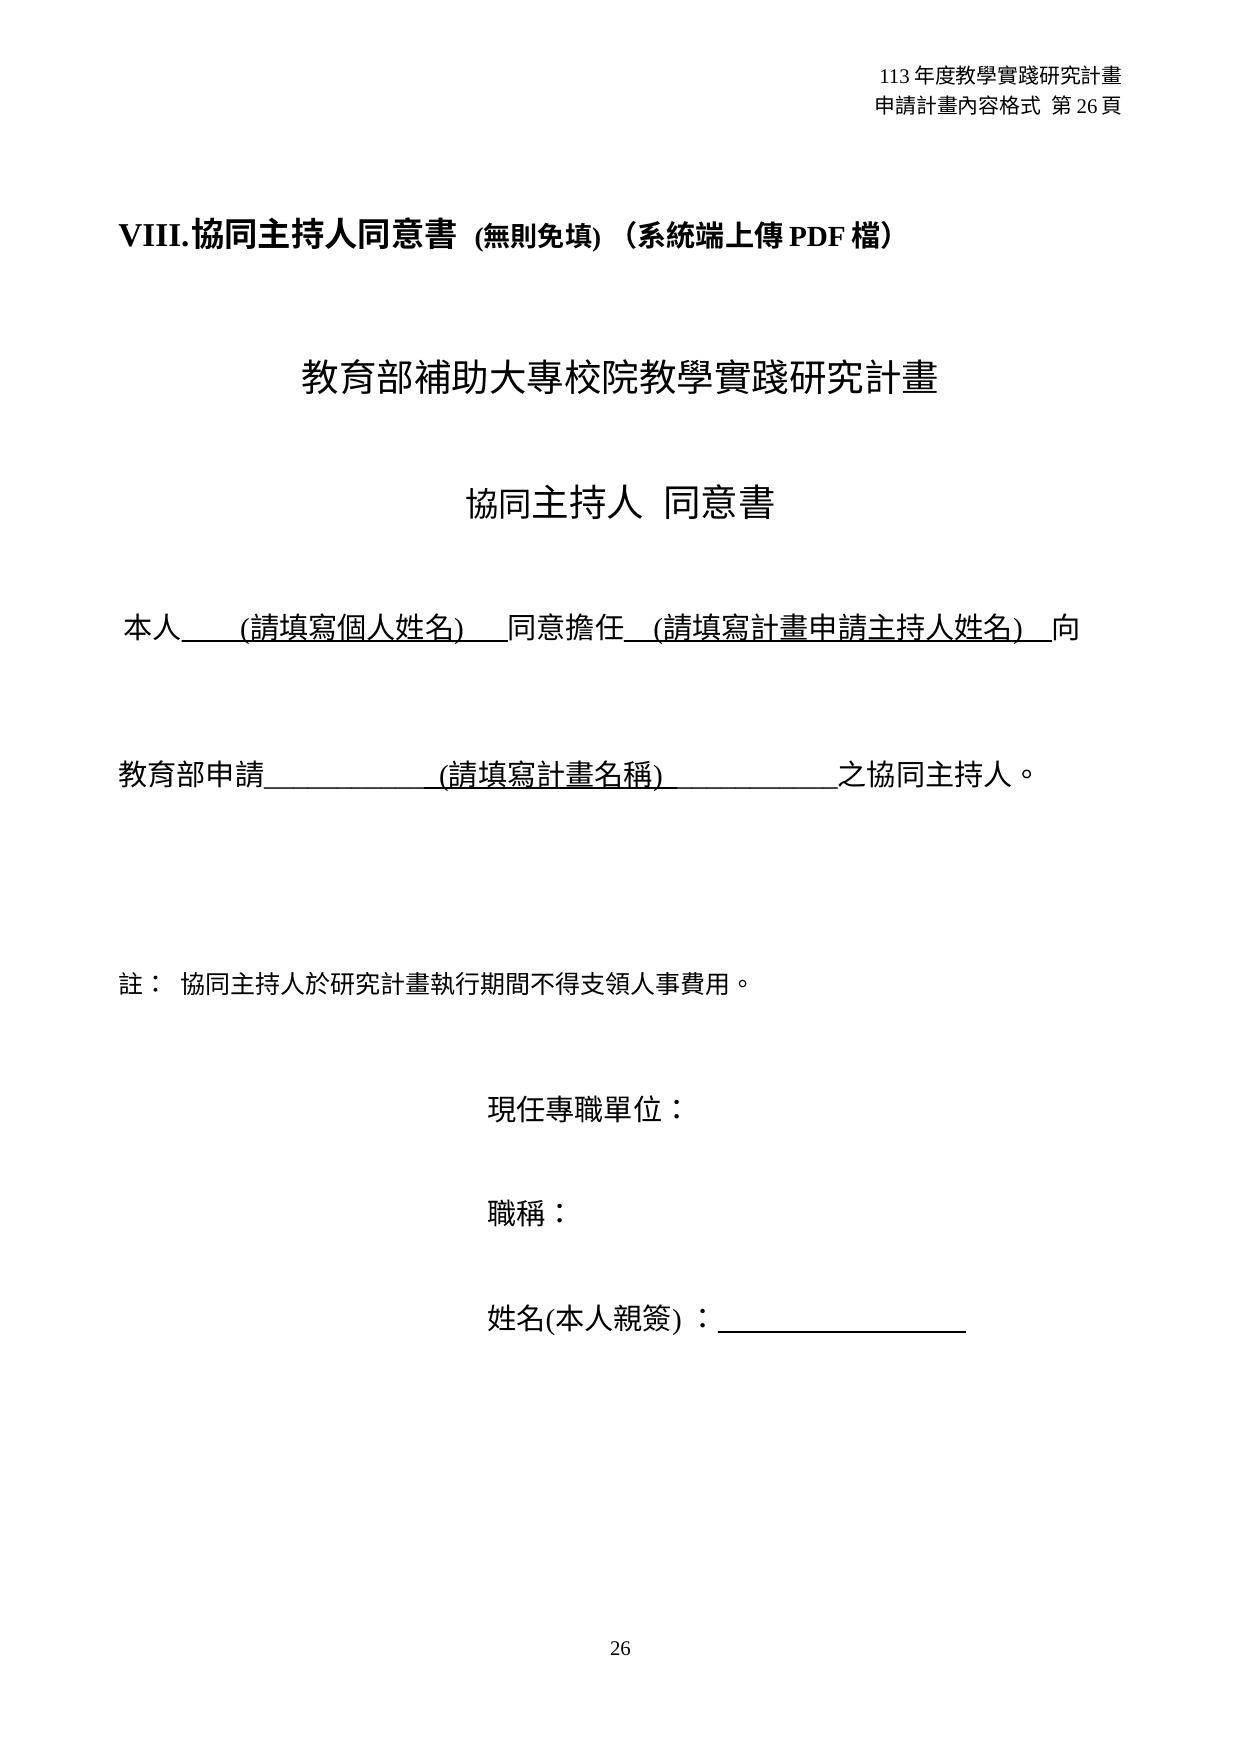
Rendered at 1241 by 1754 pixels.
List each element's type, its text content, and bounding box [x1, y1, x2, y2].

text 職稱： [118, 1170, 1122, 1233]
text 協同主持人 同意書 [118, 459, 1122, 521]
text 註： 協同主持人於研究計畫執行期間不得支領人事費用。 [118, 941, 1122, 1003]
text 姓名(本人親簽) ：_________________ [118, 1275, 1122, 1338]
text 教育部補助大專校院教學實踐研究計畫 [118, 334, 1122, 396]
text 現任專職單位： [118, 1066, 1122, 1128]
text 本人____(請填寫個人姓名)___同意擔任__(請填寫計畫申請主持人姓名)__向 [118, 584, 1122, 646]
list 協同主持人同意書 (無則免填) （系統端上傳PDF檔） [118, 190, 1122, 253]
text 教育部申請____________(請填寫計畫名稱)____________之協同主持人。 [118, 731, 1122, 793]
